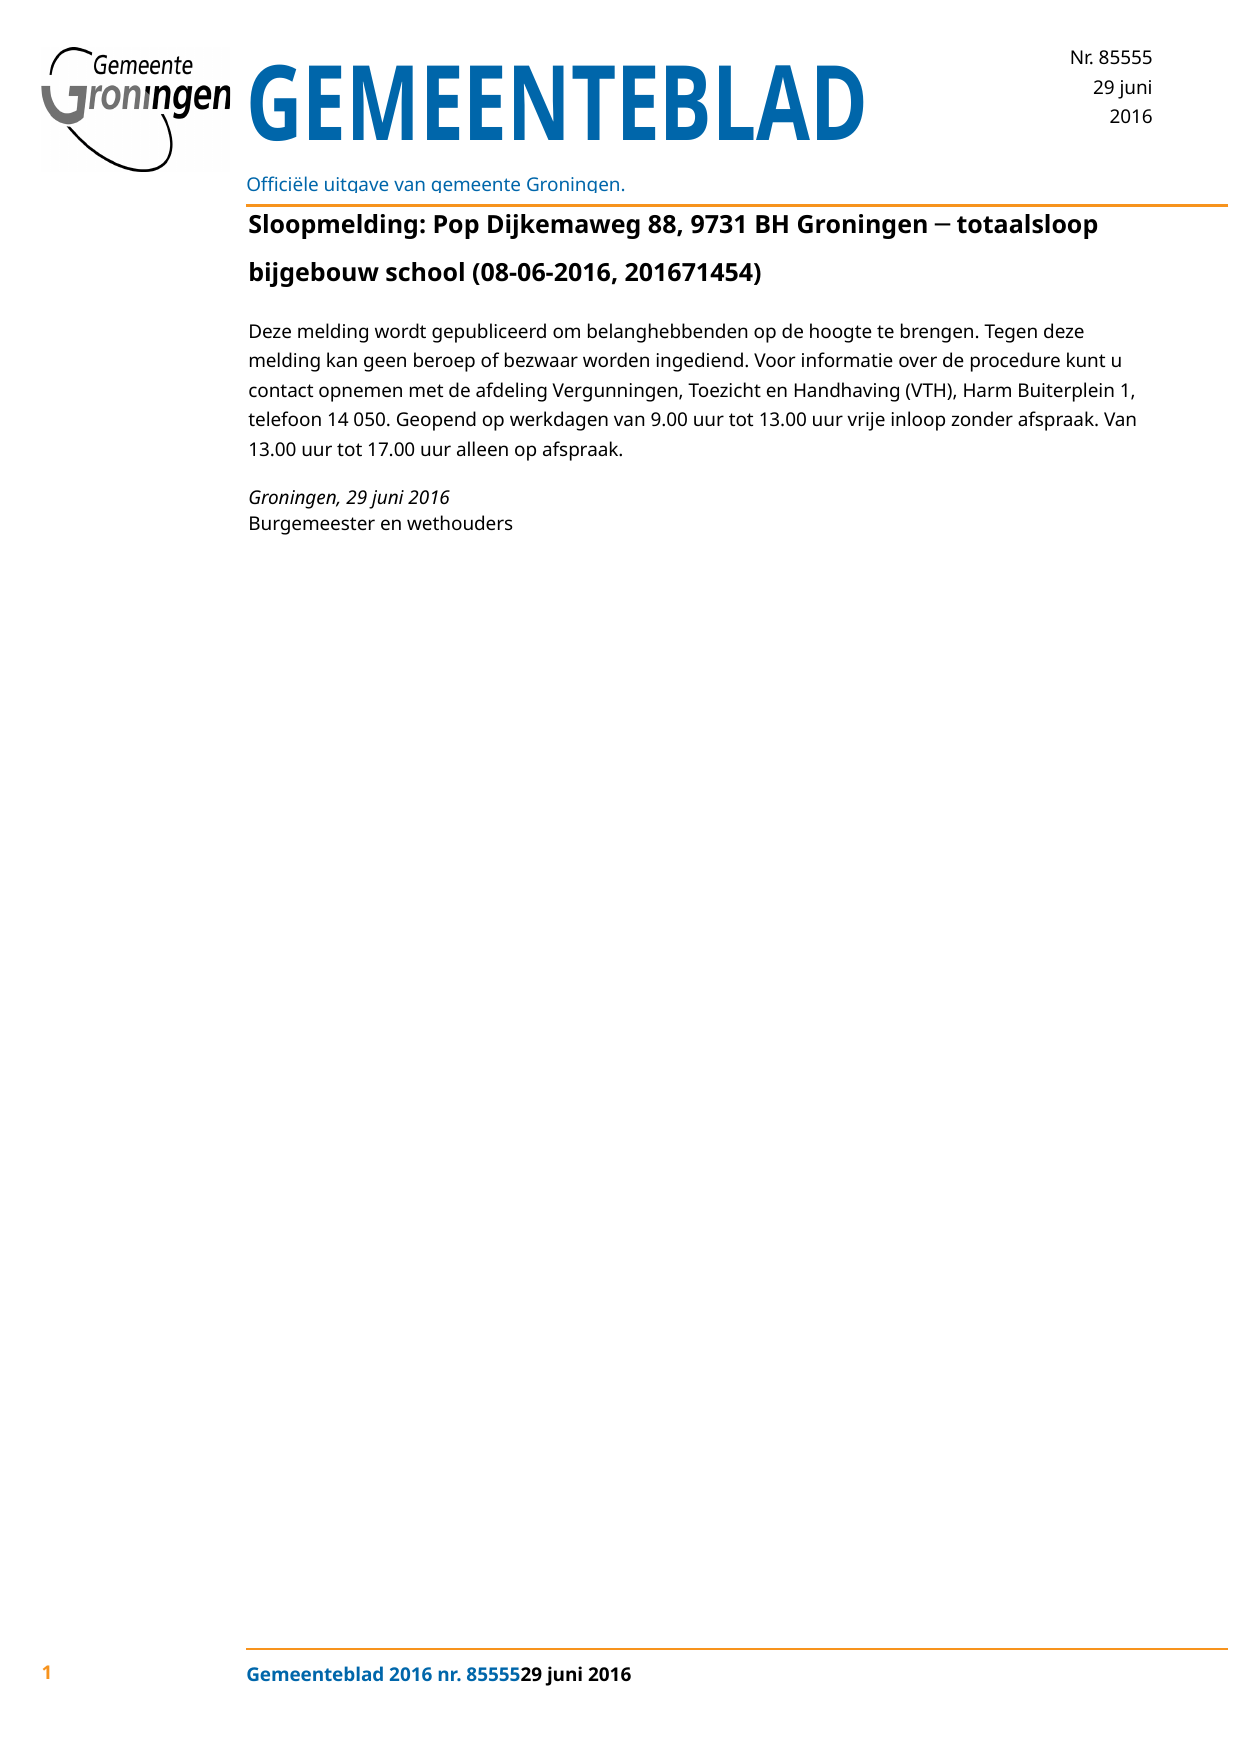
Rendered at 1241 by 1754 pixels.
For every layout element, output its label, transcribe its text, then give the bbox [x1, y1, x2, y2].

text Burgemeester en wethouders [248, 510, 1152, 536]
picture [41, 47, 231, 172]
text Groningen, 29 juni 2016 [248, 484, 1152, 510]
text Deze melding wordt gepubliceerd om belanghebbenden op de hoogte te brengen. Tegen deze melding kan geen beroep of bezwaar worden ingediend. Voor informatie over de procedure kunt u contact opnemen met de afdeling Vergunningen, Toezicht en Handhaving (VTH), Harm Buiterplein 1, telefoon 14 050. Geopend op werkdagen van 9.00 uur tot 13.00 uur vrije inloop zonder afspraak. Van 13.00 uur tot 17.00 uur alleen op afspraak. [248, 318, 1152, 462]
text Sloopmelding: Pop Dijkemaweg 88, 9731 BH Groningen ─ totaalsloop bijgebouw school (08-06-2016, 201671454) [248, 207, 1152, 288]
